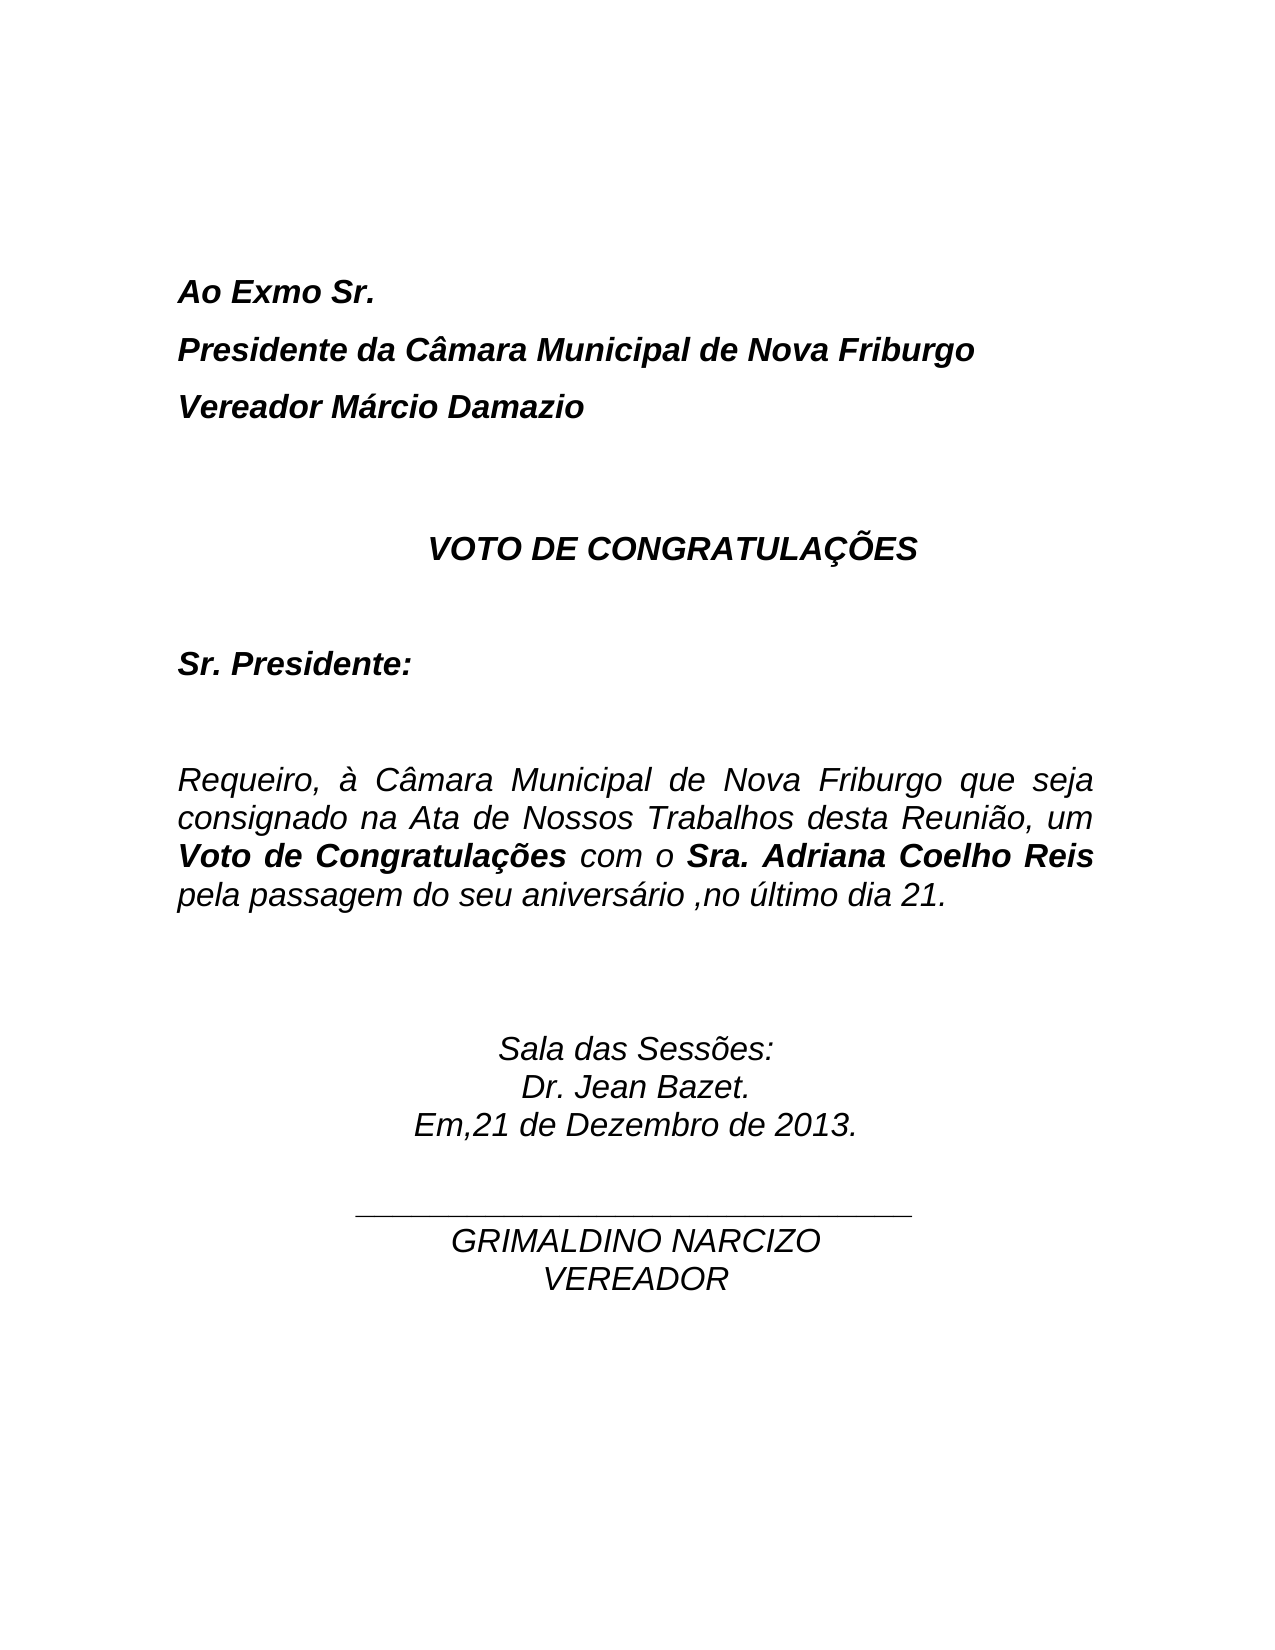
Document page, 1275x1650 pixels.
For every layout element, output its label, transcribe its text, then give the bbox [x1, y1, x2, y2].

text Vereador Márcio Damazio [177, 388, 1098, 426]
text Em,21 de Dezembro de 2013. [177, 1106, 1098, 1144]
text VEREADOR [177, 1259, 1098, 1298]
text Dr. Jean Bazet. [177, 1067, 1098, 1106]
text Presidente da Câmara Municipal de Nova Friburgo [177, 330, 1098, 368]
text Sala das Sessões: [177, 1029, 1098, 1067]
subtitle VOTO DE CONGRATULAÇÕES [251, 529, 1098, 567]
text Requeiro, à Câmara Municipal de Nova Friburgo que seja consignado na Ata de Nossos Trabalhos desta Reunião, um Voto de Congratulações com o Sra. Adriana Coelho Reis pela passagem do seu aniversário ,no último dia 21. [177, 759, 1098, 913]
text ______________________________ [177, 1182, 1098, 1221]
text GRIMALDINO NARCIZO [177, 1221, 1098, 1259]
text Ao Exmo Sr. [177, 272, 1098, 311]
text Sr. Presidente: [177, 644, 1098, 683]
